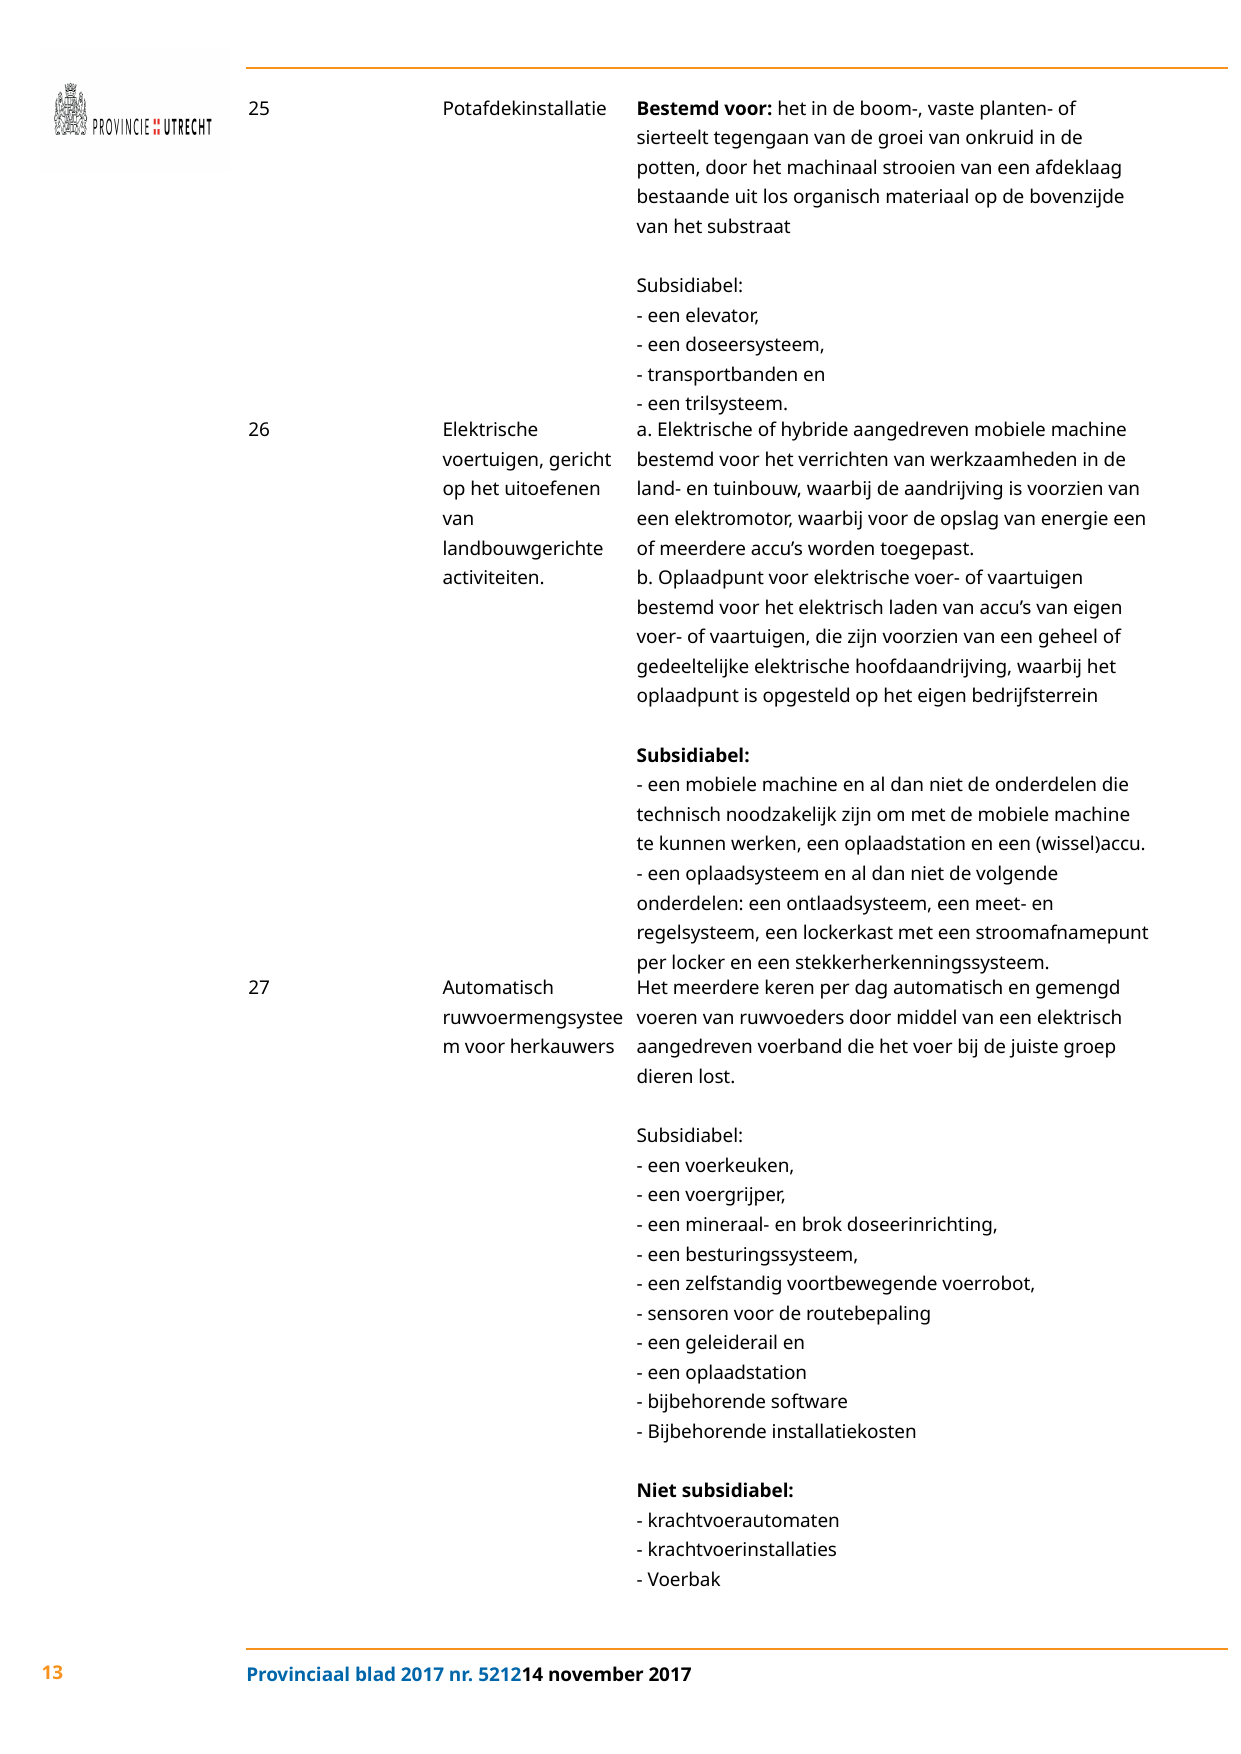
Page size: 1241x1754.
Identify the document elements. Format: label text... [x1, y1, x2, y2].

table_cell 27 [248, 975, 442, 1592]
table_cell a. Elektrische of hybride aangedreven mobiele machine bestemd voor het verrichten van werkzaamheden in de land- en tuinbouw, waarbij de aandrijving is voorzien van een elektromotor, waarbij voor de opslag van energie een of meerdere accu’s worden toegepast. b. Oplaadpunt voor elektrische voer- of vaartuigen bestemd voor het elektrisch laden van accu’s van eigen voer- of vaartuigen, die zijn voorzien van een geheel of gedeeltelijke elektrische hoofdaandrijving, waarbij het oplaadpunt is opgesteld op het eigen bedrijfsterrein Subsidiabel: - een mobiele machine en al dan niet de onderdelen die technisch noodzakelijk zijn om met de mobiele machine te kunnen werken, een oplaadstation en een (wissel)accu. - een oplaadsysteem en al dan niet de volgende onderdelen: een ontlaadsysteem, een meet- en regelsysteem, een lockerkast met een stroomafnamepunt per locker en een stekkerherkenningssysteem. [636, 416, 1152, 974]
table_cell Het meerdere keren per dag automatisch en gemengd voeren van ruwvoeders door middel van een elektrisch aangedreven voerband die het voer bij de juiste groep dieren lost. Subsidiabel: - een voerkeuken, - een voergrijper, - een mineraal- en brok doseerinrichting, - een besturingssysteem, - een zelfstandig voortbewegende voerrobot, - sensoren voor de routebepaling - een geleiderail en - een oplaadstation - bijbehorende software - Bijbehorende installatiekosten Niet subsidiabel: - krachtvoerautomaten - krachtvoerinstallaties - Voerbak [636, 975, 1152, 1592]
table_cell Automatisch ruwvoermengsysteem voor herkauwers [442, 975, 636, 1592]
table_cell 25 [248, 95, 442, 416]
table_cell 26 [248, 416, 442, 974]
picture [41, 47, 231, 172]
table_cell Potafdekinstallatie [442, 95, 636, 416]
table_cell Bestemd voor: het in de boom-, vaste planten- of sierteelt tegengaan van de groei van onkruid in de potten, door het machinaal strooien van een afdeklaag bestaande uit los organisch materiaal op de bovenzijde van het substraat Subsidiabel: - een elevator, - een doseersysteem, - transportbanden en - een trilsysteem. [636, 95, 1152, 416]
table_cell Elektrische voertuigen, gericht op het uitoefenen van landbouwgerichte activiteiten. [442, 416, 636, 974]
